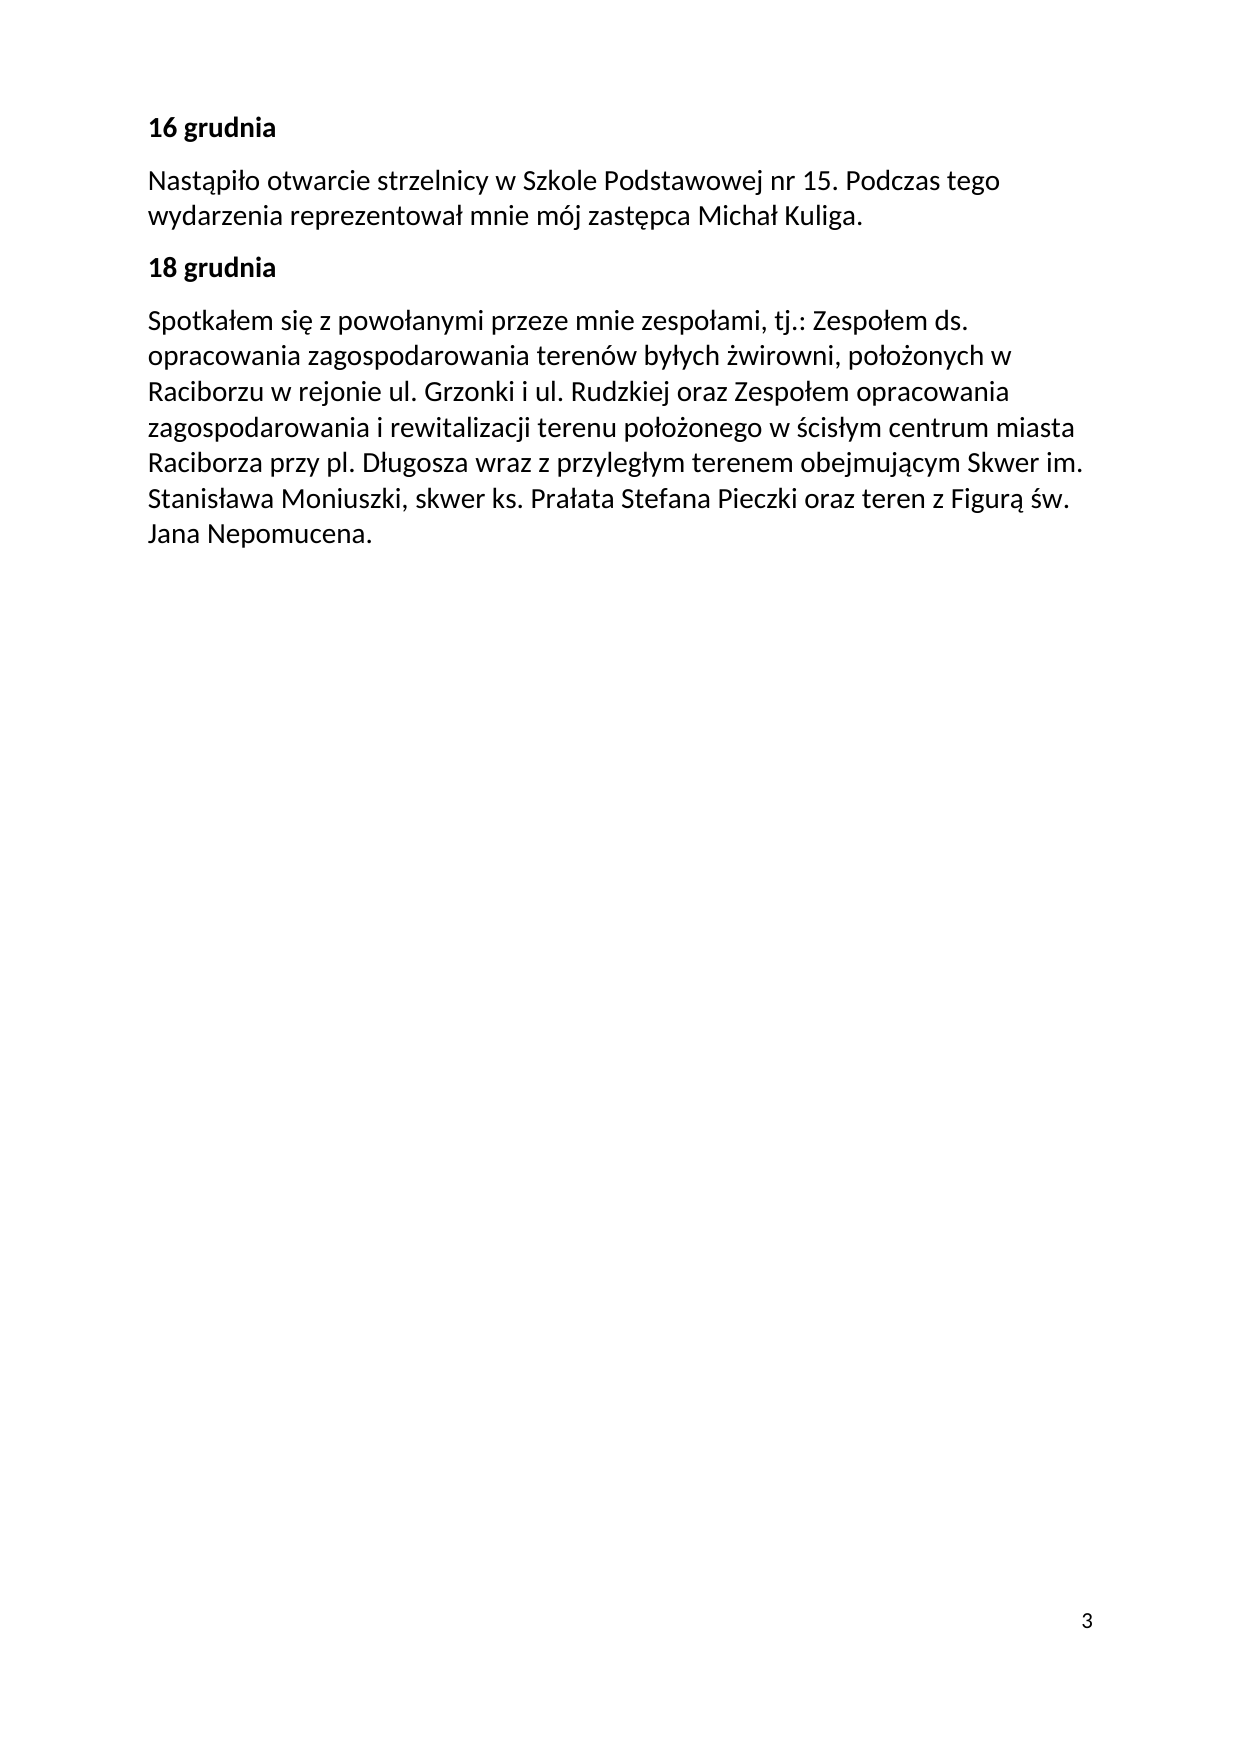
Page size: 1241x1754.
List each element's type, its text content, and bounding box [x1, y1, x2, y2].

text Nastąpiło otwarcie strzelnicy w Szkole Podstawowej nr 15. Podczas tego wydarzenia reprezentował mnie mój zastępca Michał Kuliga. [148, 162, 1093, 233]
text Spotkałem się z powołanymi przeze mnie zespołami, tj.: Zespołem ds. opracowania zagospodarowania terenów byłych żwirowni, położonych w Raciborzu w rejonie ul. Grzonki i ul. Rudzkiej oraz Zespołem opracowania zagospodarowania i rewitalizacji terenu położonego w ścisłym centrum miasta Raciborza przy pl. Długosza wraz z przyległym terenem obejmującym Skwer im. Stanisława Moniuszki, skwer ks. Prałata Stefana Pieczki oraz teren z Figurą św. Jana Nepomucena. [148, 302, 1093, 551]
text 18 grudnia [148, 249, 1093, 285]
text 16 grudnia [148, 109, 1093, 145]
